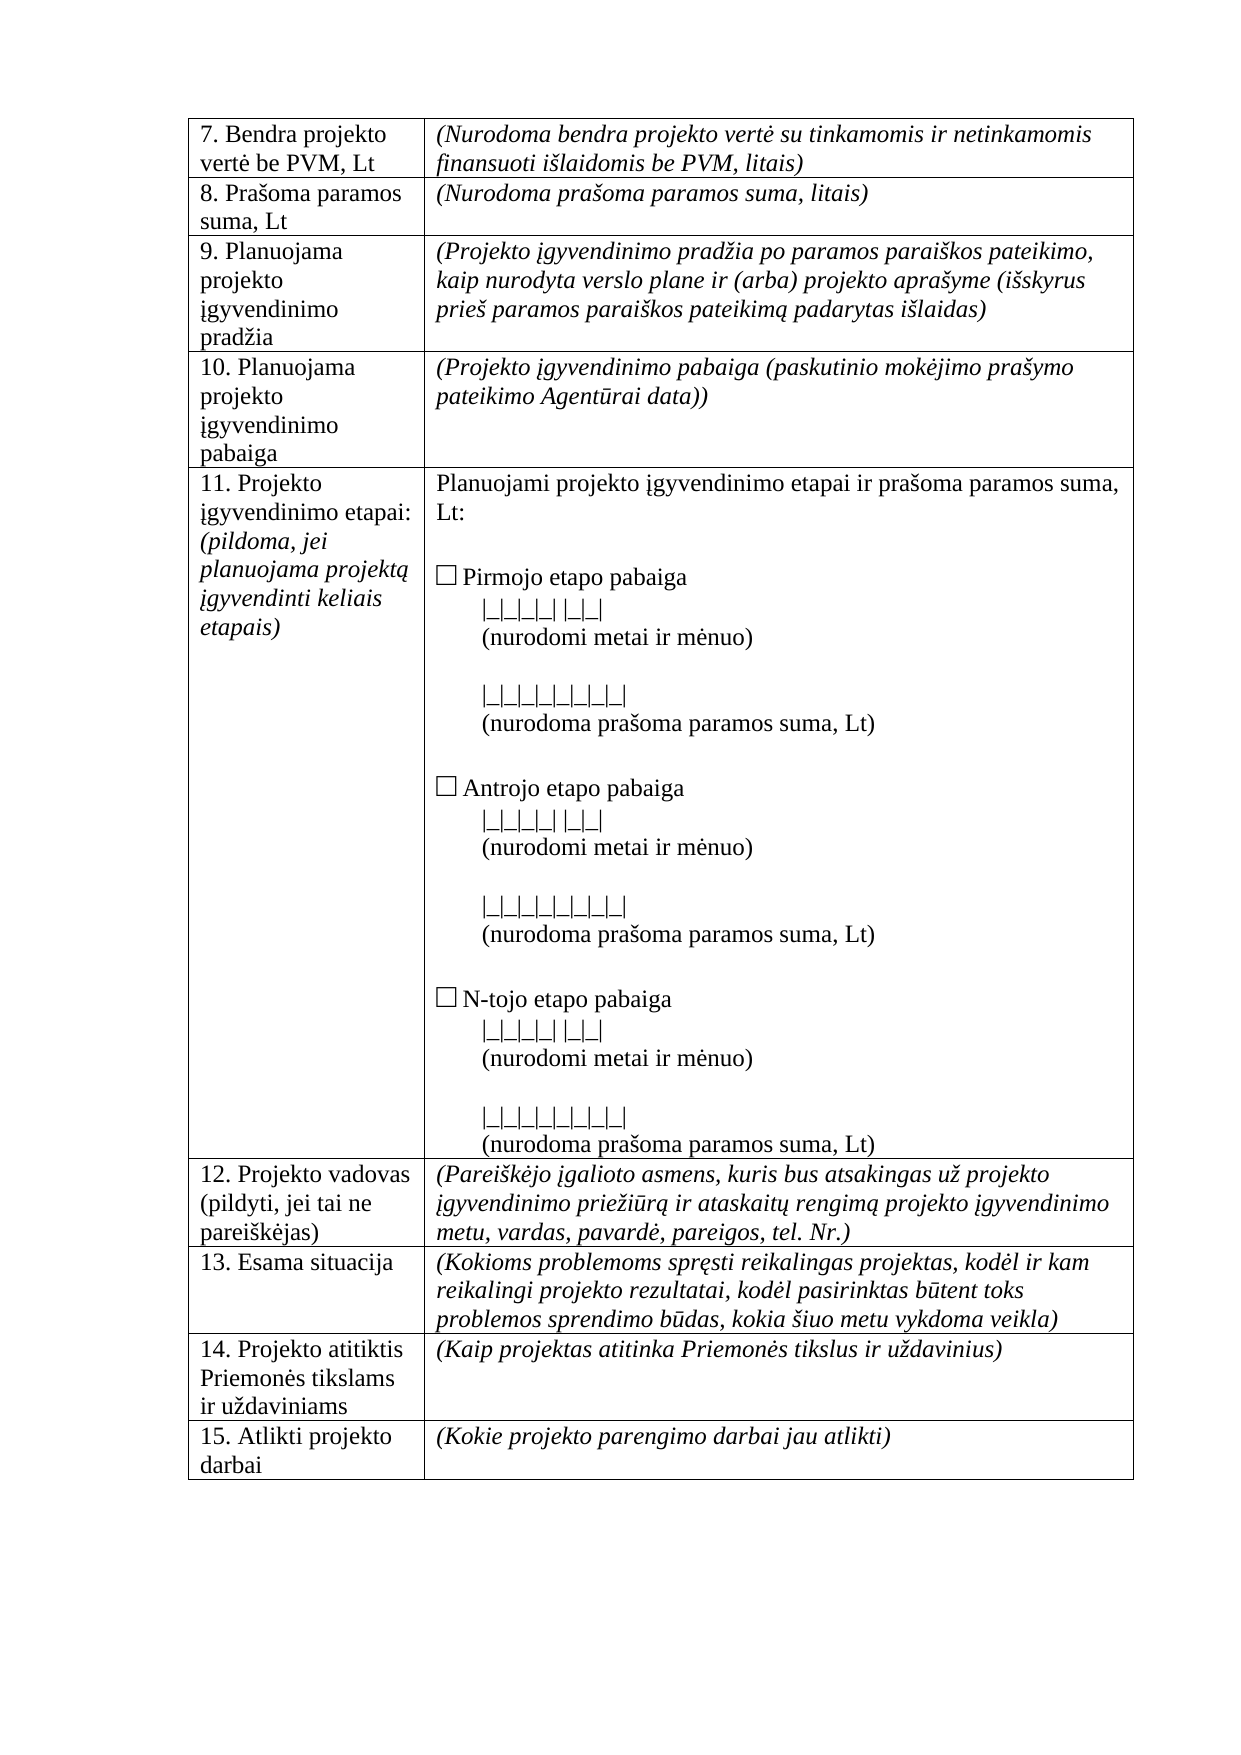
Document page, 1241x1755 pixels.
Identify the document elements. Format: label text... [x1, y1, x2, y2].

table_cell 9. Planuojama projekto įgyvendinimo pradžia [189, 236, 424, 351]
table_cell (Nurodoma prašoma paramos suma, litais) [425, 178, 1133, 235]
table_cell (Nurodoma bendra projekto vertė su tinkamomis ir netinkamomis finansuoti išlaidomis be PVM, litais) [425, 119, 1133, 177]
table_cell 13. Esama situacija [189, 1247, 424, 1333]
table_cell (Pareiškėjo įgalioto asmens, kuris bus atsakingas už projekto įgyvendinimo priežiūrą ir ataskaitų rengimą projekto įgyvendinimo metu, vardas, pavardė, pareigos, tel. Nr.) [425, 1159, 1133, 1246]
table_cell (Projekto įgyvendinimo pradžia po paramos paraiškos pateikimo, kaip nurodyta verslo plane ir (arba) projekto aprašyme (išskyrus prieš paramos paraiškos pateikimą padarytas išlaidas) [425, 236, 1133, 351]
table_cell 15. Atlikti projekto darbai [189, 1421, 424, 1479]
table_cell 10. Planuojama projekto įgyvendinimo pabaiga [189, 352, 424, 467]
table_cell (Kokie projekto parengimo darbai jau atlikti) [425, 1421, 1133, 1479]
table_cell 14. Projekto atitiktis Priemonės tikslams ir uždaviniams [189, 1334, 424, 1420]
table_cell (Projekto įgyvendinimo pabaiga (paskutinio mokėjimo prašymo pateikimo Agentūrai data)) [425, 352, 1133, 467]
table_cell 7. Bendra projekto vertė be PVM, Lt [189, 119, 424, 177]
table_cell 11. Projekto įgyvendinimo etapai: (pildoma, jei planuojama projektą įgyvendinti keliais etapais) [189, 468, 424, 1158]
table_cell 8. Prašoma paramos suma, Lt [189, 178, 424, 235]
table_cell 12. Projekto vadovas (pildyti, jei tai ne pareiškėjas) [189, 1159, 424, 1246]
table_cell (Kokioms problemoms spręsti reikalingas projektas, kodėl ir kam reikalingi projekto rezultatai, kodėl pasirinktas būtent toks problemos sprendimo būdas, kokia šiuo metu vykdoma veikla) [425, 1247, 1133, 1333]
table_cell Planuojami projekto įgyvendinimo etapai ir prašoma paramos suma, Lt: □ Pirmojo etapo pabaiga |_|_|_|_| |_|_| (nurodomi metai ir mėnuo) |_|_|_|_|_|_|_|_| (nurodoma prašoma paramos suma, Lt) □ Antrojo etapo pabaiga |_|_|_|_| |_|_| (nurodomi metai ir mėnuo) |_|_|_|_|_|_|_|_| (nurodoma prašoma paramos suma, Lt) □ N-tojo etapo pabaiga |_|_|_|_| |_|_| (nurodomi metai ir mėnuo) |_|_|_|_|_|_|_|_| (nurodoma prašoma paramos suma, Lt) [425, 468, 1133, 1158]
table_cell (Kaip projektas atitinka Priemonės tikslus ir uždavinius) [425, 1334, 1133, 1420]
